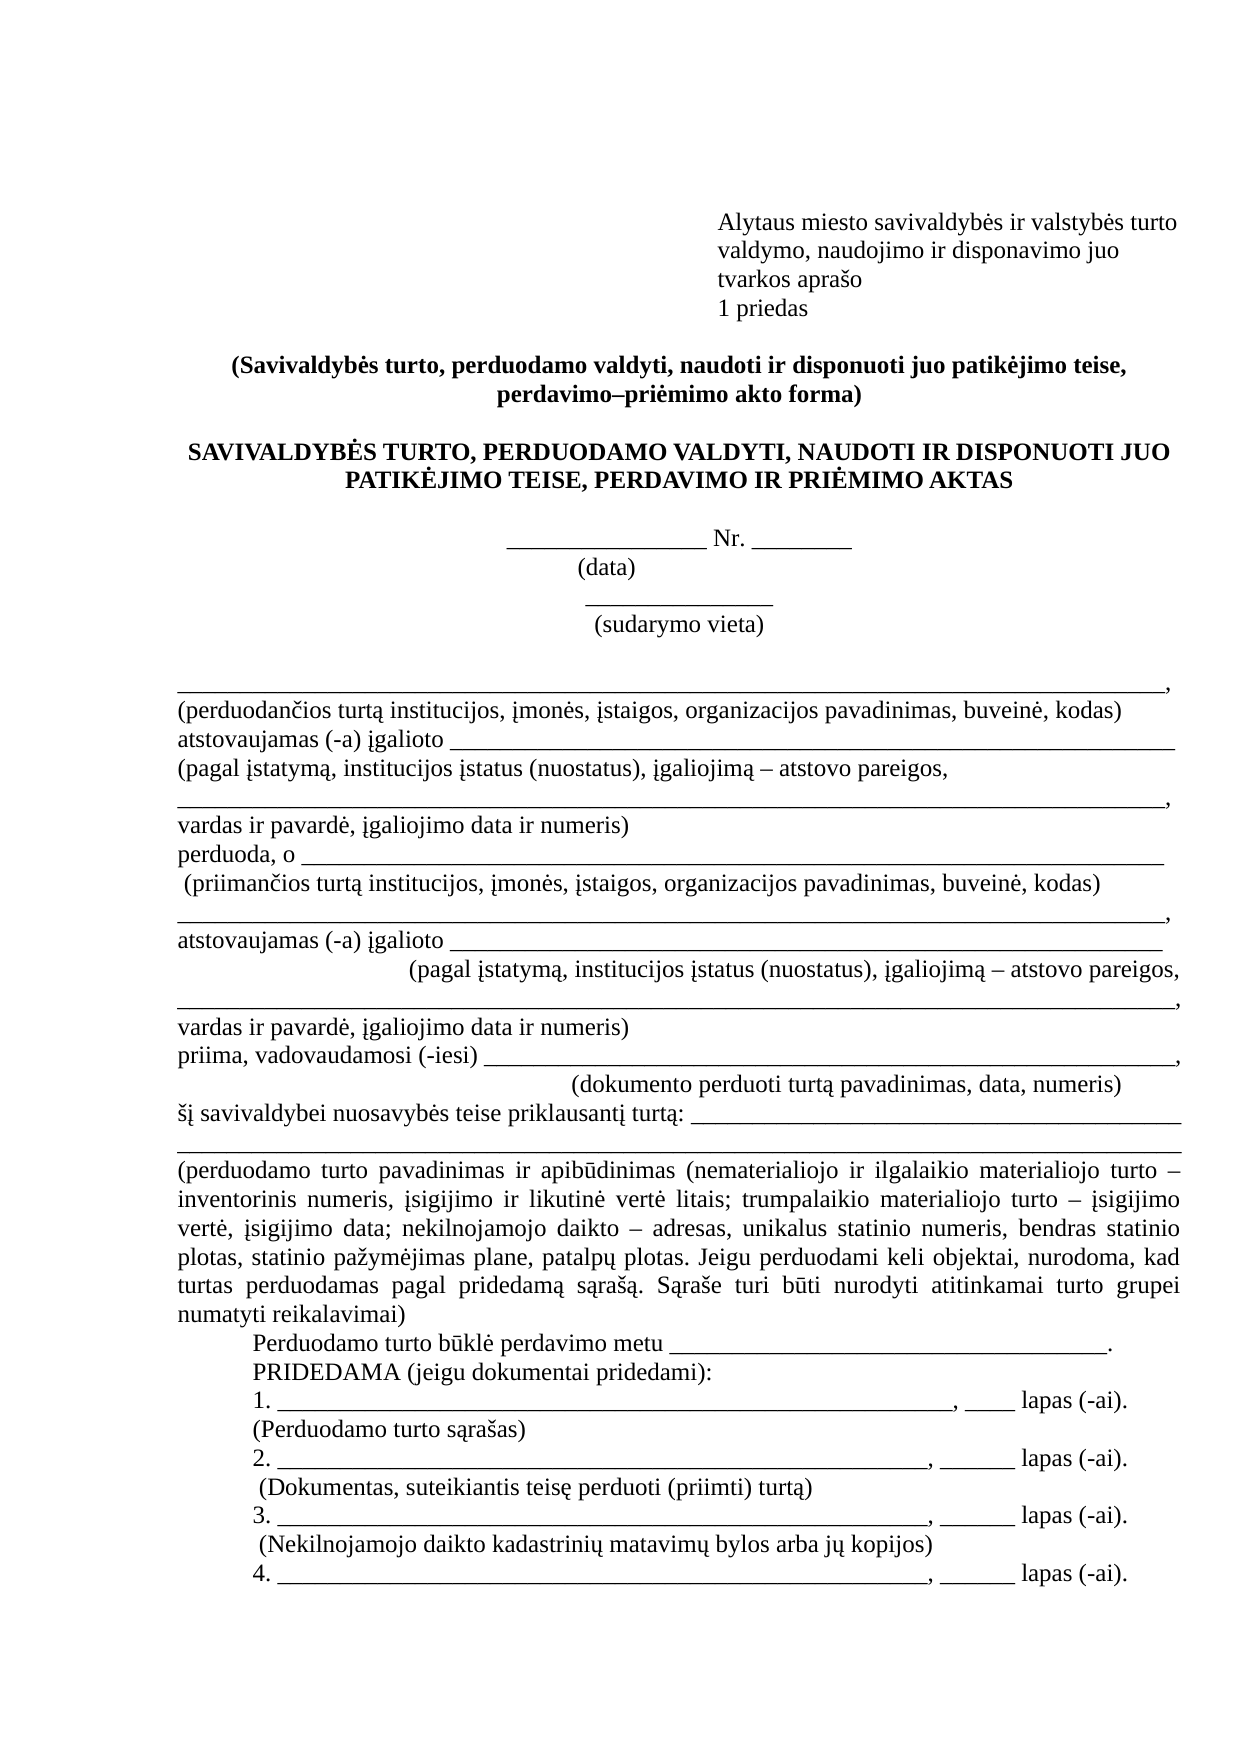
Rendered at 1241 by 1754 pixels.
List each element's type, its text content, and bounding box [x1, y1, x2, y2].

text vardas ir pavardė, įgaliojimo data ir numeris) [177, 810, 1181, 839]
text (data) [177, 552, 1181, 580]
text _______________________________________________________________________________, [177, 782, 1181, 810]
text _______________________________________________________________________________, [177, 897, 1181, 925]
text 1. ______________________________________________________, ____ lapas (-ai). [177, 1385, 1181, 1414]
text vardas ir pavardė, įgaliojimo data ir numeris) [177, 1012, 1181, 1040]
text Alytaus miesto savivaldybės ir valstybės turto valdymo, naudojimo ir disponavimo juo tvarkos aprašo [717, 207, 1181, 293]
text 4. ____________________________________________________, ______ lapas (-ai). [177, 1558, 1181, 1587]
text 1 priedas [582, 293, 1181, 322]
text perduoda, o _____________________________________________________________________ [177, 839, 1181, 868]
text (pagal įstatymą, institucijos įstatus (nuostatus), įgaliojimą – atstovo pareigos, [177, 954, 1181, 983]
text šį savivaldybei nuosavybės teise priklausantį turtą: [177, 1098, 1181, 1127]
text (pagal įstatymą, institucijos įstatus (nuostatus), įgaliojimą – atstovo pareigos, [177, 753, 1181, 782]
text 3. ____________________________________________________, ______ lapas (-ai). [177, 1500, 1181, 1529]
text PRIDEDAMA (jeigu dokumentai pridedami): [177, 1357, 1181, 1385]
text ________________ Nr. ________ [177, 523, 1181, 552]
text _______________ [177, 580, 1181, 609]
text (Dokumentas, suteikiantis teisę perduoti (priimti) turtą) [177, 1472, 1181, 1500]
text _______________________________________________________________________________, [177, 667, 1181, 695]
text atstovaujamas (-a) įgalioto _________________________________________________________ [177, 925, 1181, 954]
text SAVIVALDYBĖS TURTO, PERDUODAMO VALDYTI, NAUDOTI IR DISPONUOTI JUO PATIKĖJIMO TEISE, PERDAVIMO IR PRIĖMIMO AKTAS [177, 437, 1181, 494]
text (perduodamo turto pavadinimas ir apibūdinimas (nematerialiojo ir ilgalaikio materialiojo turto – inventorinis numeris, įsigijimo ir likutinė vertė litais; trumpalaikio materialiojo turto – įsigijimo vertė, įsigijimo data; nekilnojamojo daikto – adresas, unikalus statinio numeris, bendras statinio plotas, statinio pažymėjimas plane, patalpų plotas. Jeigu perduodami keli objektai, nurodoma, kad turtas perduodamas pagal pridedamą sąrašą. Sąraše turi būti nurodyti atitinkamai turto grupei numatyti reikalavimai) [177, 1155, 1181, 1328]
text (Perduodamo turto sąrašas) [177, 1414, 1181, 1443]
text atstovaujamas (-a) įgalioto __________________________________________________________ [177, 724, 1181, 753]
text (priimančios turtą institucijos, įmonės, įstaigos, organizacijos pavadinimas, buveinė, kodas) [177, 868, 1181, 897]
text (Savivaldybės turto, perduodamo valdyti, naudoti ir disponuoti juo patikėjimo teise, perdavimo–priėmimo akto forma) [177, 350, 1181, 408]
text , [177, 983, 1181, 1012]
text Perduodamo turto būklė perdavimo metu ___________________________________. [177, 1328, 1181, 1357]
text (Nekilnojamojo daikto kadastrinių matavimų bylos arba jų kopijos) [177, 1529, 1181, 1558]
text 2. ____________________________________________________, ______ lapas (-ai). [177, 1443, 1181, 1472]
text (sudarymo vieta) [177, 609, 1181, 638]
text priima, vadovaudamosi (-iesi) , [177, 1040, 1181, 1069]
text (dokumento perduoti turtą pavadinimas, data, numeris) [177, 1069, 1181, 1098]
text (perduodančios turtą institucijos, įmonės, įstaigos, organizacijos pavadinimas, buveinė, kodas) [177, 695, 1181, 724]
